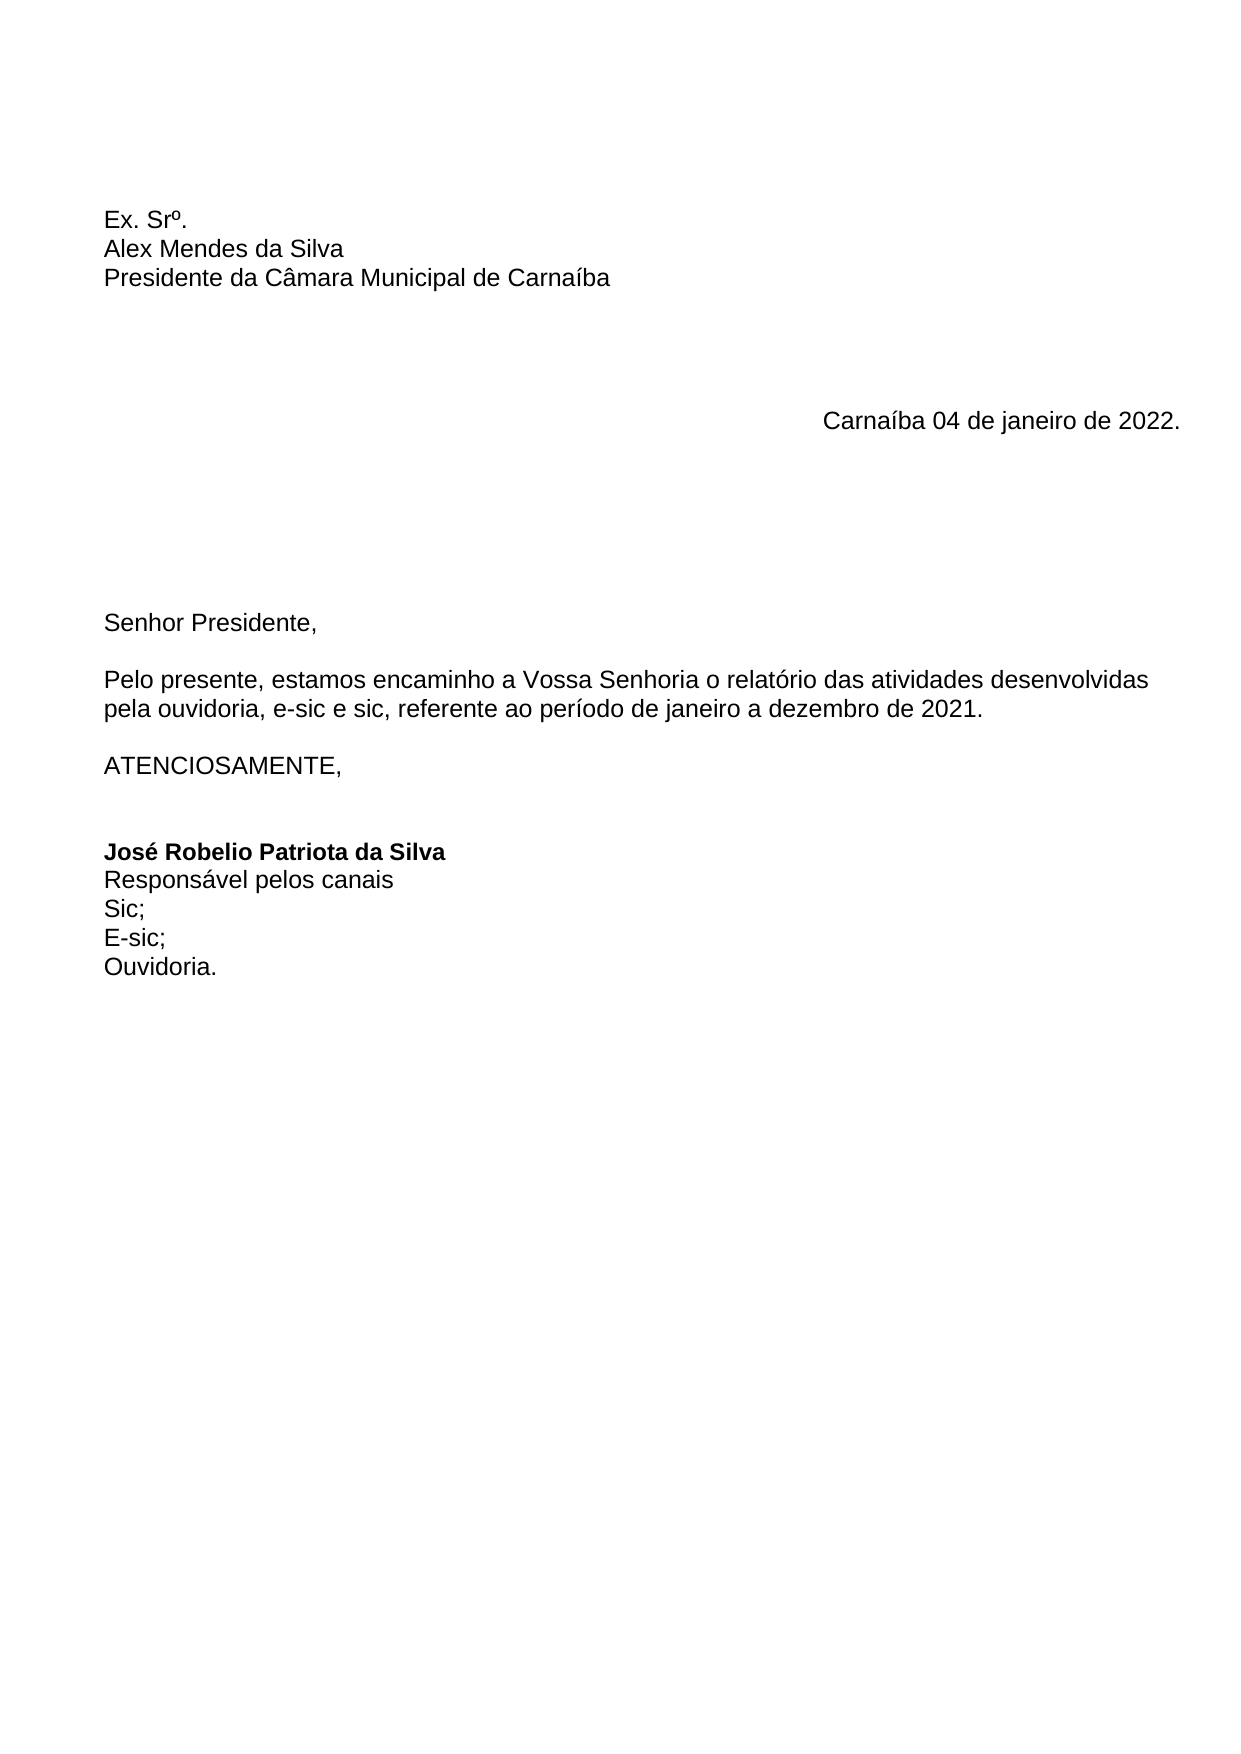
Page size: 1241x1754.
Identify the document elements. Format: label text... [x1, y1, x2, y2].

text Senhor Presidente, [103, 608, 1181, 636]
text Presidente da Câmara Municipal de Carnaíba [103, 263, 1181, 291]
text Responsável pelos canais [103, 865, 1181, 894]
text Pelo presente, estamos encaminho a Vossa Senhoria o relatório das atividades desenvolvidas pela ouvidoria, e-sic e sic, referente ao período de janeiro a dezembro de 2021. [103, 665, 1181, 723]
text ATENCIOSAMENTE, [103, 751, 1181, 780]
text Alex Mendes da Silva [103, 234, 1181, 263]
text Ex. Srº. [103, 205, 1181, 234]
text José Robelio Patriota da Silva [103, 838, 1181, 865]
text Sic; [103, 894, 1181, 923]
text E-sic; [103, 923, 1181, 951]
text Carnaíba 04 de janeiro de 2022. [103, 406, 1181, 435]
text Ouvidoria. [103, 951, 1181, 980]
